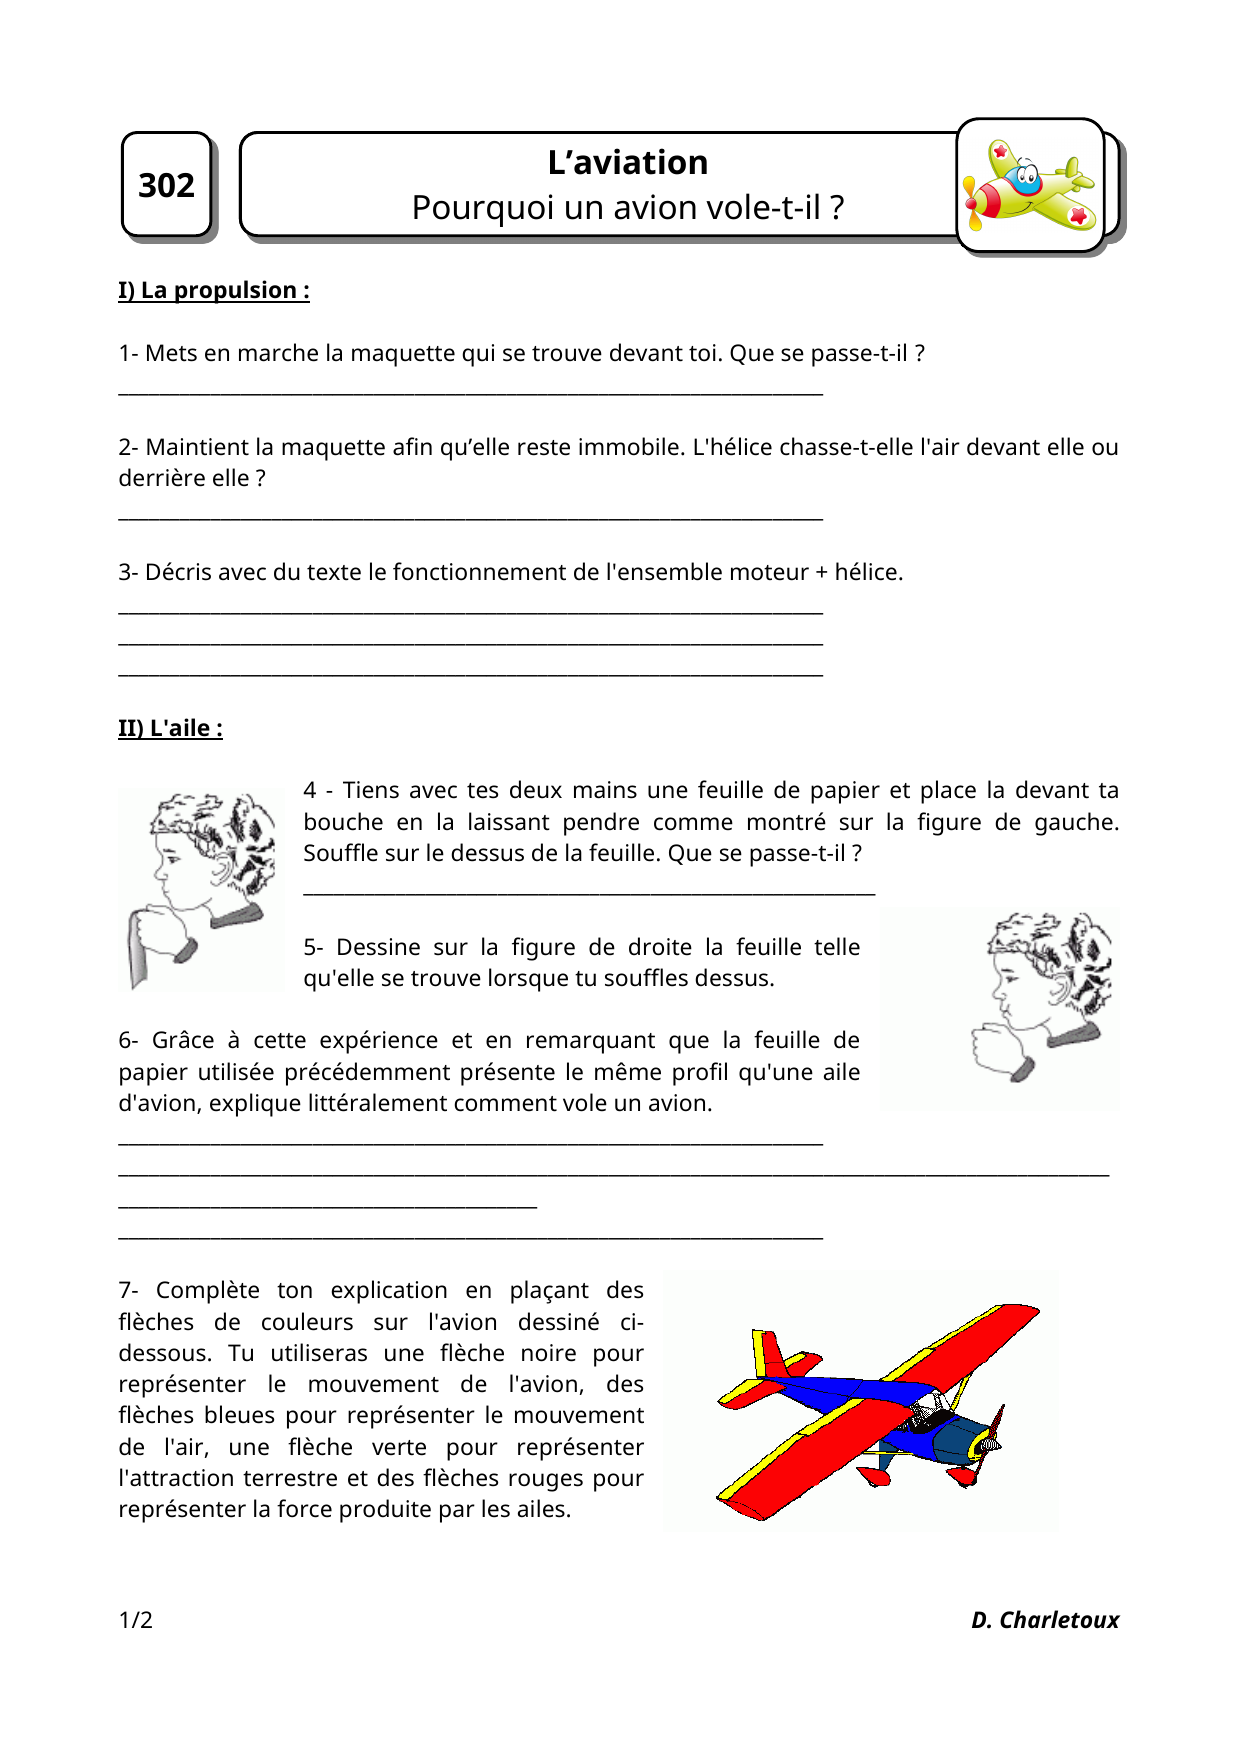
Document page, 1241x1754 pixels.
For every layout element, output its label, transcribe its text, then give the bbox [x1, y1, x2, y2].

text _____________________________________________________________________ [118, 649, 1122, 681]
text _____________________________________________________________________ [118, 1212, 1122, 1243]
picture [879, 907, 1120, 1111]
text __________________________________________________________________________________________________________________________________________ [118, 1149, 1122, 1212]
text ________________________________________________________ [286, 868, 1122, 899]
text II) L'aile : [118, 712, 1122, 743]
text _____________________________________________________________________ [118, 618, 1122, 649]
text _____________________________________________________________________ [118, 493, 1122, 524]
picture [118, 788, 286, 992]
picture [663, 1270, 1059, 1532]
text [1059, 1274, 1122, 1524]
text I) La propulsion : [118, 274, 1122, 306]
text 4 - Tiens avec tes deux mains une feuille de papier et place la devant ta bouche en la laissant pendre comme montré sur la figure de gauche. Souffle sur le dessus de la feuille. Que se passe-t-il ? [118, 774, 1122, 868]
text _____________________________________________________________________ [118, 1118, 1122, 1149]
text 3- Décris avec du texte le fonctionnement de l'ensemble moteur + hélice. [118, 556, 1122, 587]
text 5- Dessine sur la figure de droite la feuille telle qu'elle se trouve lorsque tu souffles dessus. [118, 931, 879, 993]
text 6- Grâce à cette expérience et en remarquant que la feuille de papier utilisée précédemment présente le même profil qu'une aile d'avion, explique littéralement comment vole un avion. [118, 1024, 1122, 1118]
text 2- Maintient la maquette afin qu’elle reste immobile. L'hélice chasse-t-elle l'air devant elle ou derrière elle ? [118, 431, 1122, 493]
text 1- Mets en marche la maquette qui se trouve devant toi. Que se passe-t-il ? [118, 337, 1122, 368]
text _____________________________________________________________________ [118, 368, 1122, 399]
picture [960, 137, 1099, 233]
text 7- Complète ton explication en plaçant des flèches de couleurs sur l'avion dessiné ci-dessous. Tu utiliseras une flèche noire pour représenter le mouvement de l'avion, des flèches bleues pour représenter le mouvement de l'air, une flèche verte pour représenter l'attraction terrestre et des flèches rouges pour représenter la force produite par les ailes. [118, 1274, 663, 1524]
text _____________________________________________________________________ [118, 587, 1122, 618]
